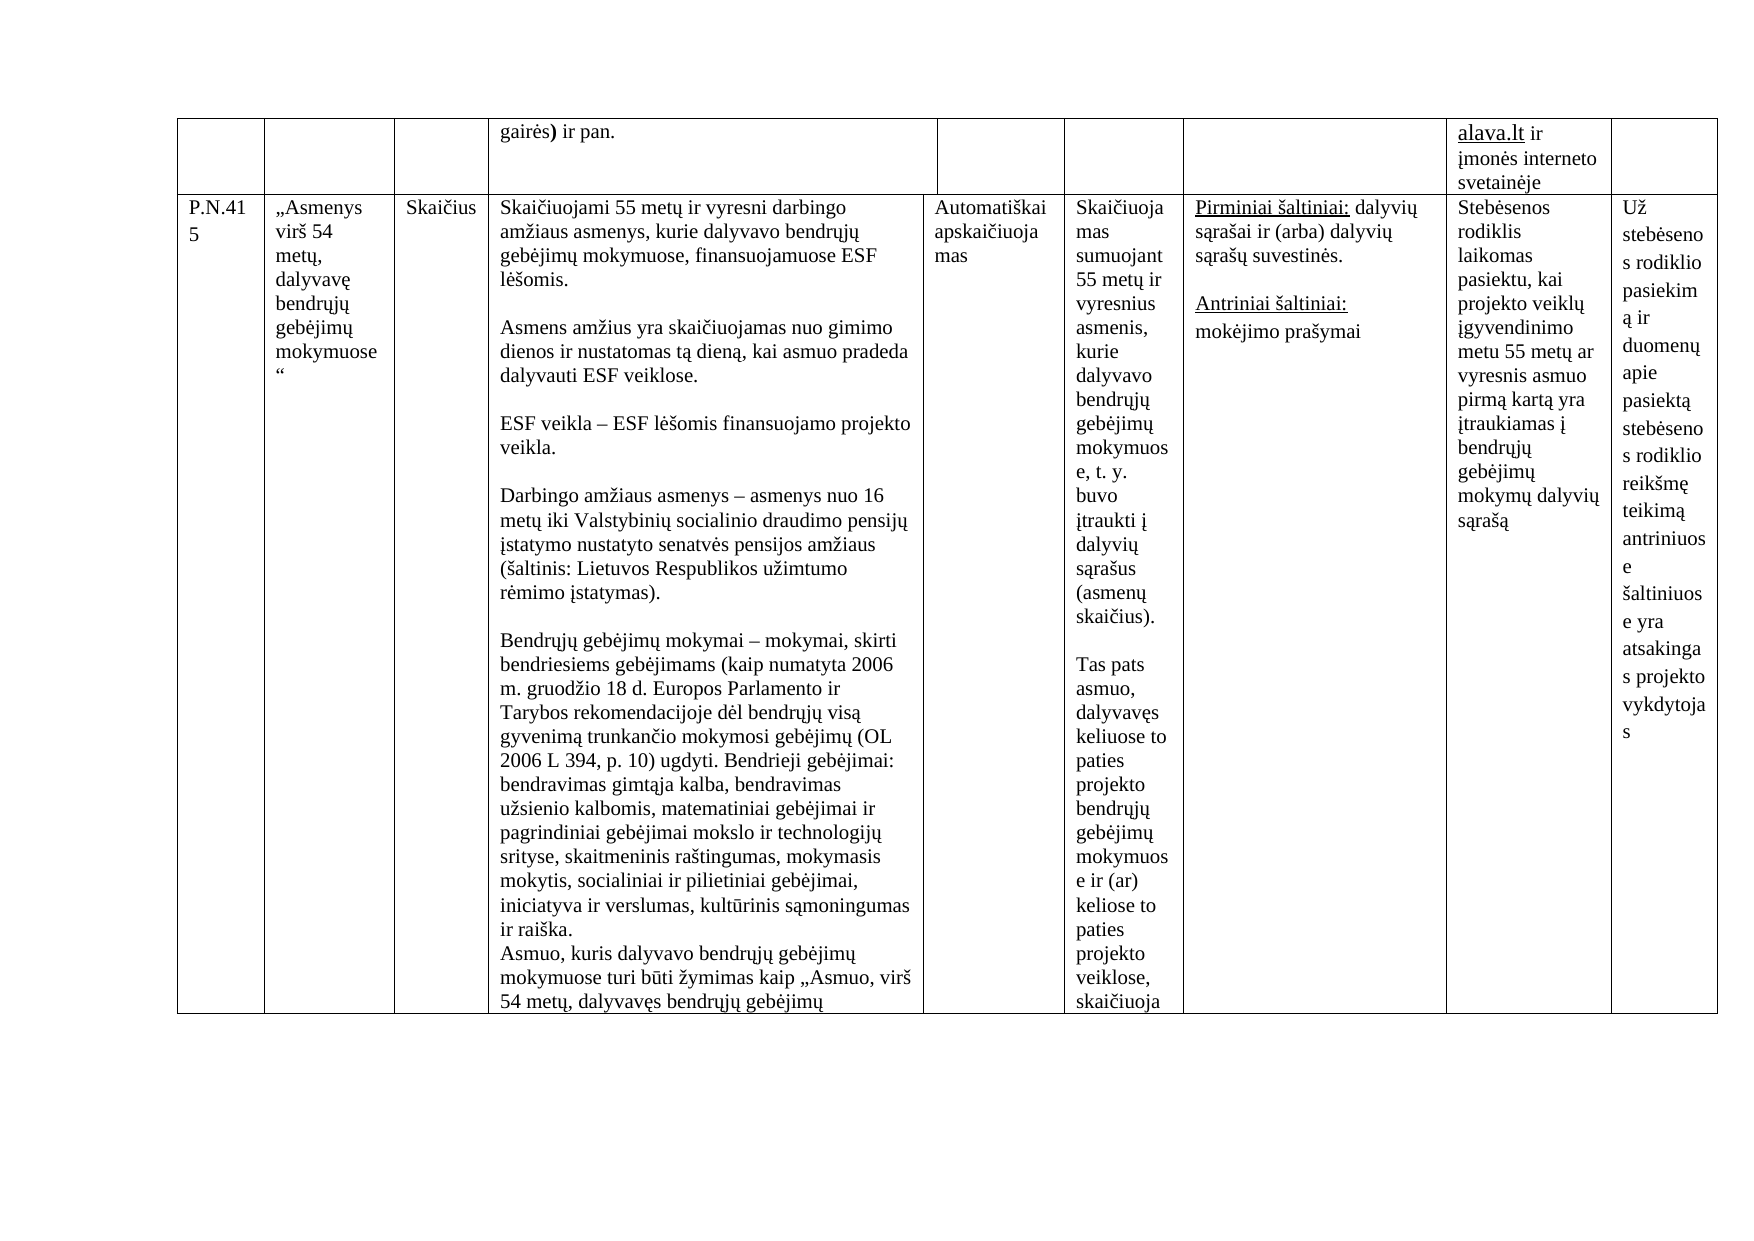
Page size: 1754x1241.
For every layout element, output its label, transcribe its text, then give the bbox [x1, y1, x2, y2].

table_cell [178, 119, 264, 194]
table_cell P.N.415 [178, 195, 264, 1013]
table_cell [265, 119, 394, 194]
table_cell alava.lt ir įmonės interneto svetainėje [1447, 119, 1611, 194]
table_cell Skaičius [395, 195, 488, 1013]
table_cell Už stebėsenos rodiklio pasiekimą ir duomenų apie pasiektą stebėsenos rodiklio reikšmę teikimą antriniuose šaltiniuose yra atsakingas projekto vykdytojas [1612, 195, 1717, 1013]
table_cell [938, 119, 1064, 194]
table_cell [1065, 119, 1183, 194]
table_cell „Asmenys virš 54 metų, dalyvavę bendrųjų gebėjimų mokymuose“ [265, 195, 394, 1013]
table_cell [1612, 119, 1717, 194]
table_cell Pirminiai šaltiniai: dalyvių sąrašai ir (arba) dalyvių sąrašų suvestinės. Antriniai šaltiniai: mokėjimo prašymai [1184, 195, 1446, 1013]
table_cell Automatiškai apskaičiuojamas [924, 195, 1064, 1013]
table_cell Stebėsenos rodiklis laikomas pasiektu, kai projekto veiklų įgyvendinimo metu 55 metų ar vyresnis asmuo pirmą kartą yra įtraukiamas į bendrųjų gebėjimų mokymų dalyvių sąrašą [1447, 195, 1611, 1013]
table_cell Skaičiuojami 55 metų ir vyresni darbingo amžiaus asmenys, kurie dalyvavo bendrųjų gebėjimų mokymuose, finansuojamuose ESF lėšomis. Asmens amžius yra skaičiuojamas nuo gimimo dienos ir nustatomas tą dieną, kai asmuo pradeda dalyvauti ESF veiklose. ESF veikla – ESF lėšomis finansuojamo projekto veikla. Darbingo amžiaus asmenys – asmenys nuo 16 metų iki Valstybinių socialinio draudimo pensijų įstatymo nustatyto senatvės pensijos amžiaus (šaltinis: Lietuvos Respublikos užimtumo rėmimo įstatymas). Bendrųjų gebėjimų mokymai – mokymai, skirti bendriesiems gebėjimams (kaip numatyta 2006 m. gruodžio 18 d. Europos Parlamento ir Tarybos rekomendacijoje dėl bendrųjų visą gyvenimą trunkančio mokymosi gebėjimų (OL 2006 L 394, p. 10) ugdyti. Bendrieji gebėjimai: bendravimas gimtąja kalba, bendravimas užsienio kalbomis, matematiniai gebėjimai ir pagrindiniai gebėjimai mokslo ir technologijų srityse, skaitmeninis raštingumas, mokymasis mokytis, socialiniai ir pilietiniai gebėjimai, iniciatyva ir verslumas, kultūrinis sąmoningumas ir raiška. Asmuo, kuris dalyvavo bendrųjų gebėjimų mokymuose turi būti žymimas kaip „Asmuo, virš 54 metų, dalyvavęs bendrųjų gebėjimų [489, 195, 923, 1013]
table_cell [395, 119, 488, 194]
table_cell Skaičiuojamas sumuojant 55 metų ir vyresnius asmenis, kurie dalyvavo bendrųjų gebėjimų mokymuose, t. y. buvo įtraukti į dalyvių sąrašus (asmenų skaičius). Tas pats asmuo, dalyvavęs keliuose to paties projekto bendrųjų gebėjimų mokymuose ir (ar) keliose to paties projekto veiklose, skaičiuoja [1065, 195, 1183, 1013]
table_cell gairės) ir pan. [489, 119, 937, 194]
table_cell [1184, 119, 1446, 194]
